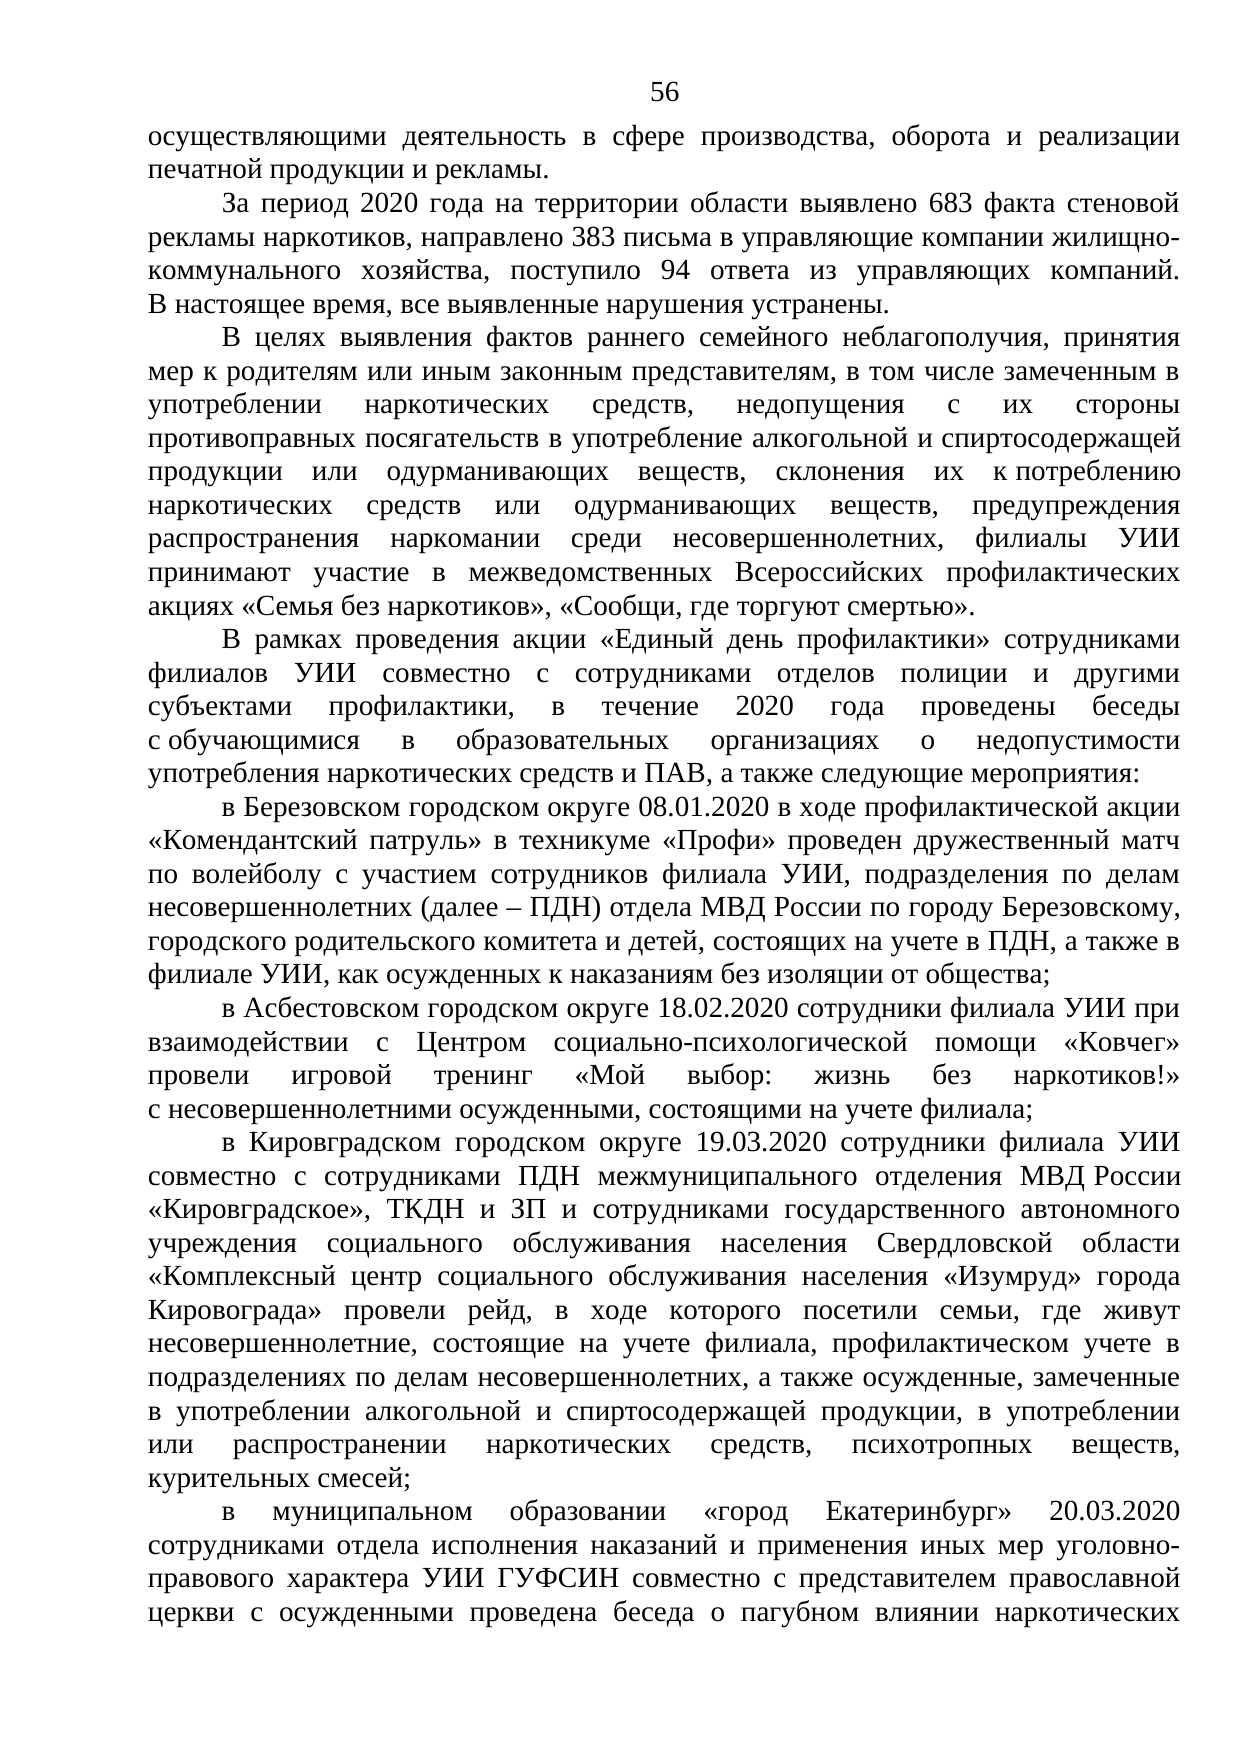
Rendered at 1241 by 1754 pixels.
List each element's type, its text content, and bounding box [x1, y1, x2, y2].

text в Асбестовском городском округе 18.02.2020 сотрудники филиала УИИ при взаимодействии с Центром социально-психологической помощи «Ковчег» провели игровой тренинг «Мой выбор: жизнь без наркотиков!» с несовершеннолетними осужденными, состоящими на учете филиала; [148, 990, 1181, 1124]
text в муниципальном образовании «город Екатеринбург» 20.03.2020 сотрудниками отдела исполнения наказаний и применения иных мер уголовно-правового характера УИИ ГУФСИН совместно с представителем православной церкви с осужденными проведена беседа о пагубном влиянии наркотических [148, 1493, 1181, 1627]
text В целях выявления фактов раннего семейного неблагополучия, принятия мер к родителям или иным законным представителям, в том числе замеченным в употреблении наркотических средств, недопущения с их стороны противоправных посягательств в употребление алкогольной и спиртосодержащей продукции или одурманивающих веществ, склонения их к потреблению наркотических средств или одурманивающих веществ, предупреждения распространения наркомании среди несовершеннолетних, филиалы УИИ принимают участие в межведомственных Всероссийских профилактических акциях «Семья без наркотиков», «Сообщи, где торгуют смертью». [148, 319, 1181, 621]
text За период 2020 года на территории области выявлено 683 факта стеновой рекламы наркотиков, направлено 383 письма в управляющие компании жилищно-коммунального хозяйства, поступило 94 ответа из управляющих компаний. В настоящее время, все выявленные нарушения устранены. [148, 185, 1181, 319]
text В рамках проведения акции «Единый день профилактики» сотрудниками филиалов УИИ совместно с сотрудниками отделов полиции и другими субъектами профилактики, в течение 2020 года проведены беседы с обучающимися в образовательных организациях о недопустимости употребления наркотических средств и ПАВ, а также следующие мероприятия: [148, 621, 1181, 789]
text осуществляющими деятельность в сфере производства, оборота и реализации печатной продукции и рекламы. [148, 118, 1181, 185]
text в Березовском городском округе 08.01.2020 в ходе профилактической акции «Комендантский патруль» в техникуме «Профи» проведен дружественный матч по волейболу с участием сотрудников филиала УИИ, подразделения по делам несовершеннолетних (далее – ПДН) отдела МВД России по городу Березовскому, городского родительского комитета и детей, состоящих на учете в ПДН, а также в филиале УИИ, как осужденных к наказаниям без изоляции от общества; [148, 789, 1181, 990]
text в Кировградском городском округе 19.03.2020 сотрудники филиала УИИ совместно с сотрудниками ПДН межмуниципального отделения МВД России «Кировградское», ТКДН и ЗП и сотрудниками государственного автономного учреждения социального обслуживания населения Свердловской области «Комплексный центр социального обслуживания населения «Изумруд» города Кировограда» провели рейд, в ходе которого посетили семьи, где живут несовершеннолетние, состоящие на учете филиала, профилактическом учете в подразделениях по делам несовершеннолетних, а также осужденные, замеченные в употреблении алкогольной и спиртосодержащей продукции, в употреблении или распространении наркотических средств, психотропных веществ, курительных смесей; [148, 1124, 1181, 1493]
